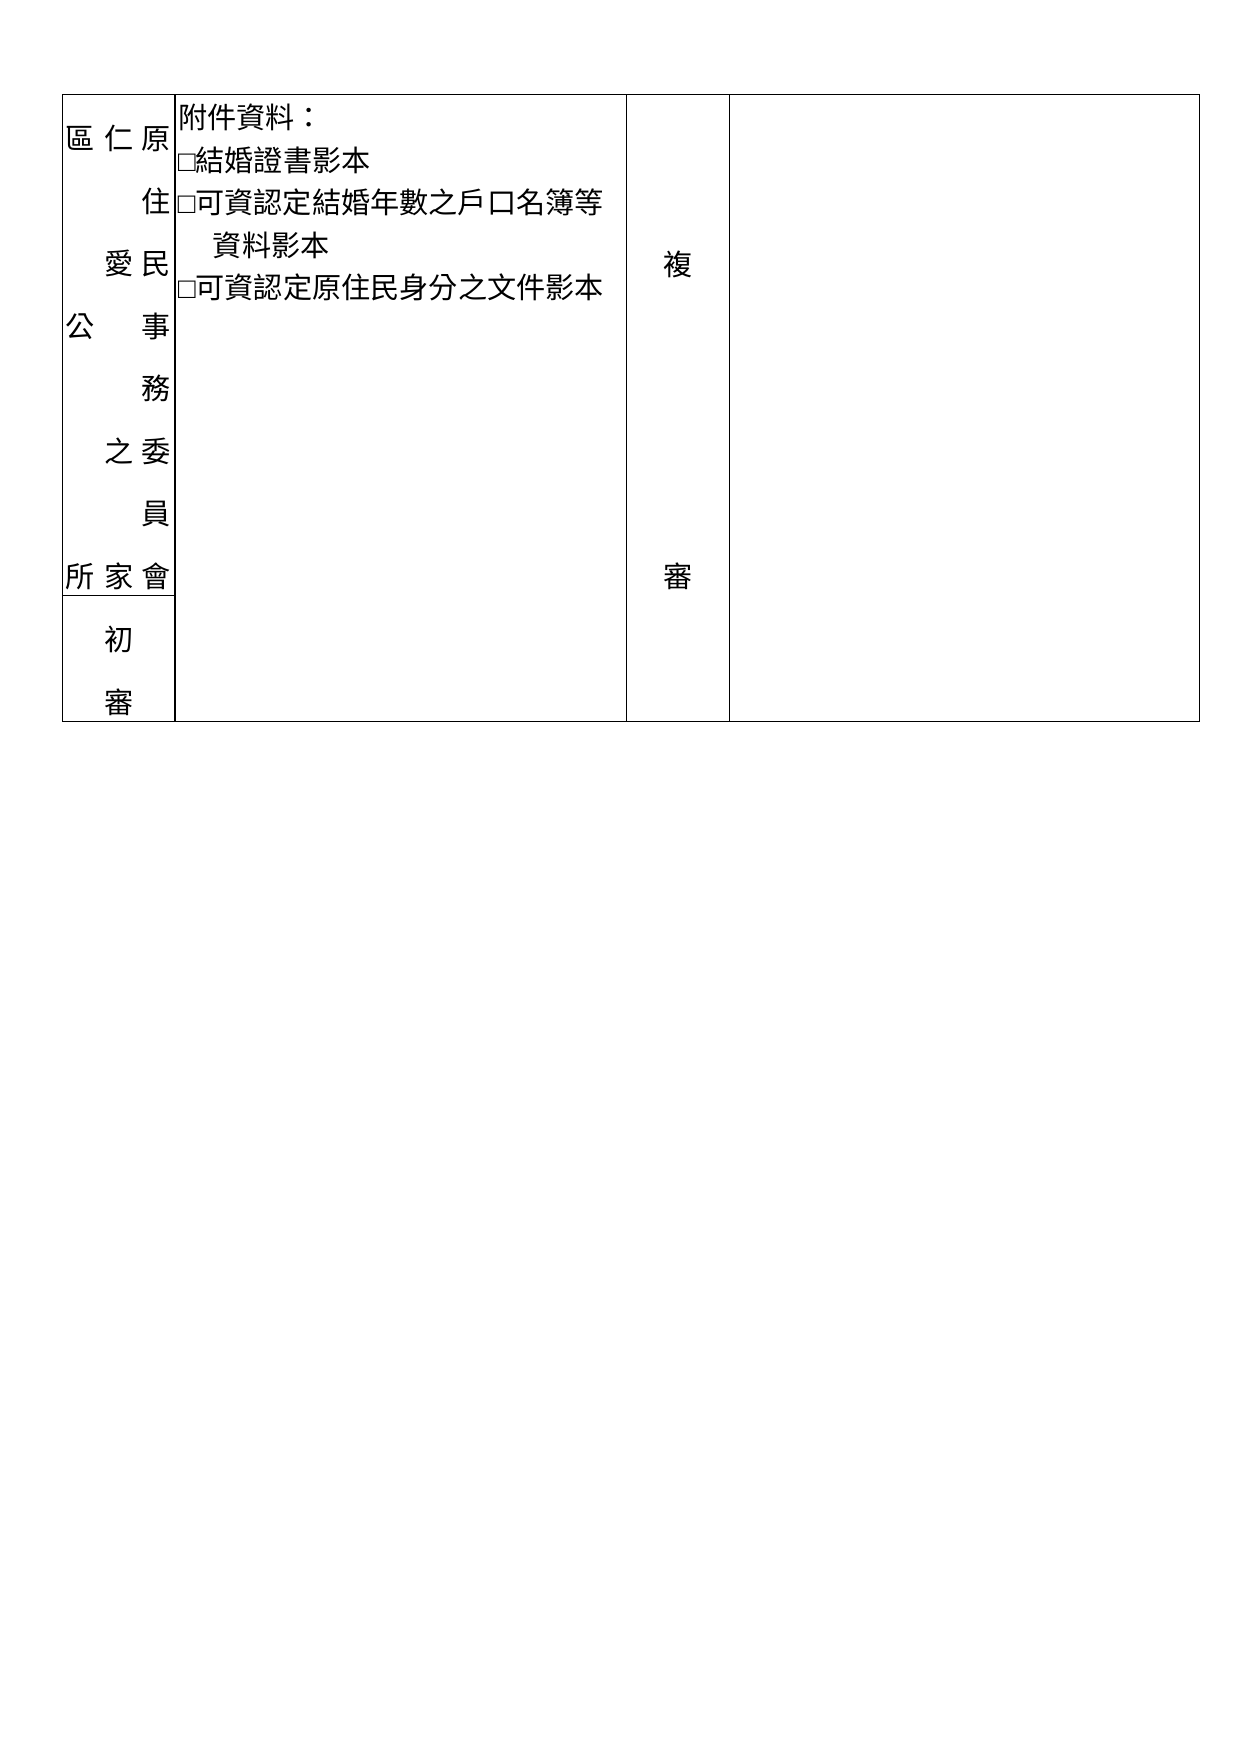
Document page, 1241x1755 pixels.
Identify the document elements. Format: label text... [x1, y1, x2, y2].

table_cell [730, 95, 1199, 721]
table_cell 仁 愛 之 家 [100, 95, 137, 595]
table_cell 原住民事務委員會 [138, 95, 174, 595]
table_cell 區 公 所 [63, 95, 100, 595]
table_cell 初 審 [63, 596, 174, 721]
table_cell 複 審 [627, 95, 729, 721]
table_cell 附件資料： □結婚證書影本 □可資認定結婚年數之戶口名簿等資料影本 □可資認定原住民身分之文件影本 [176, 95, 626, 721]
